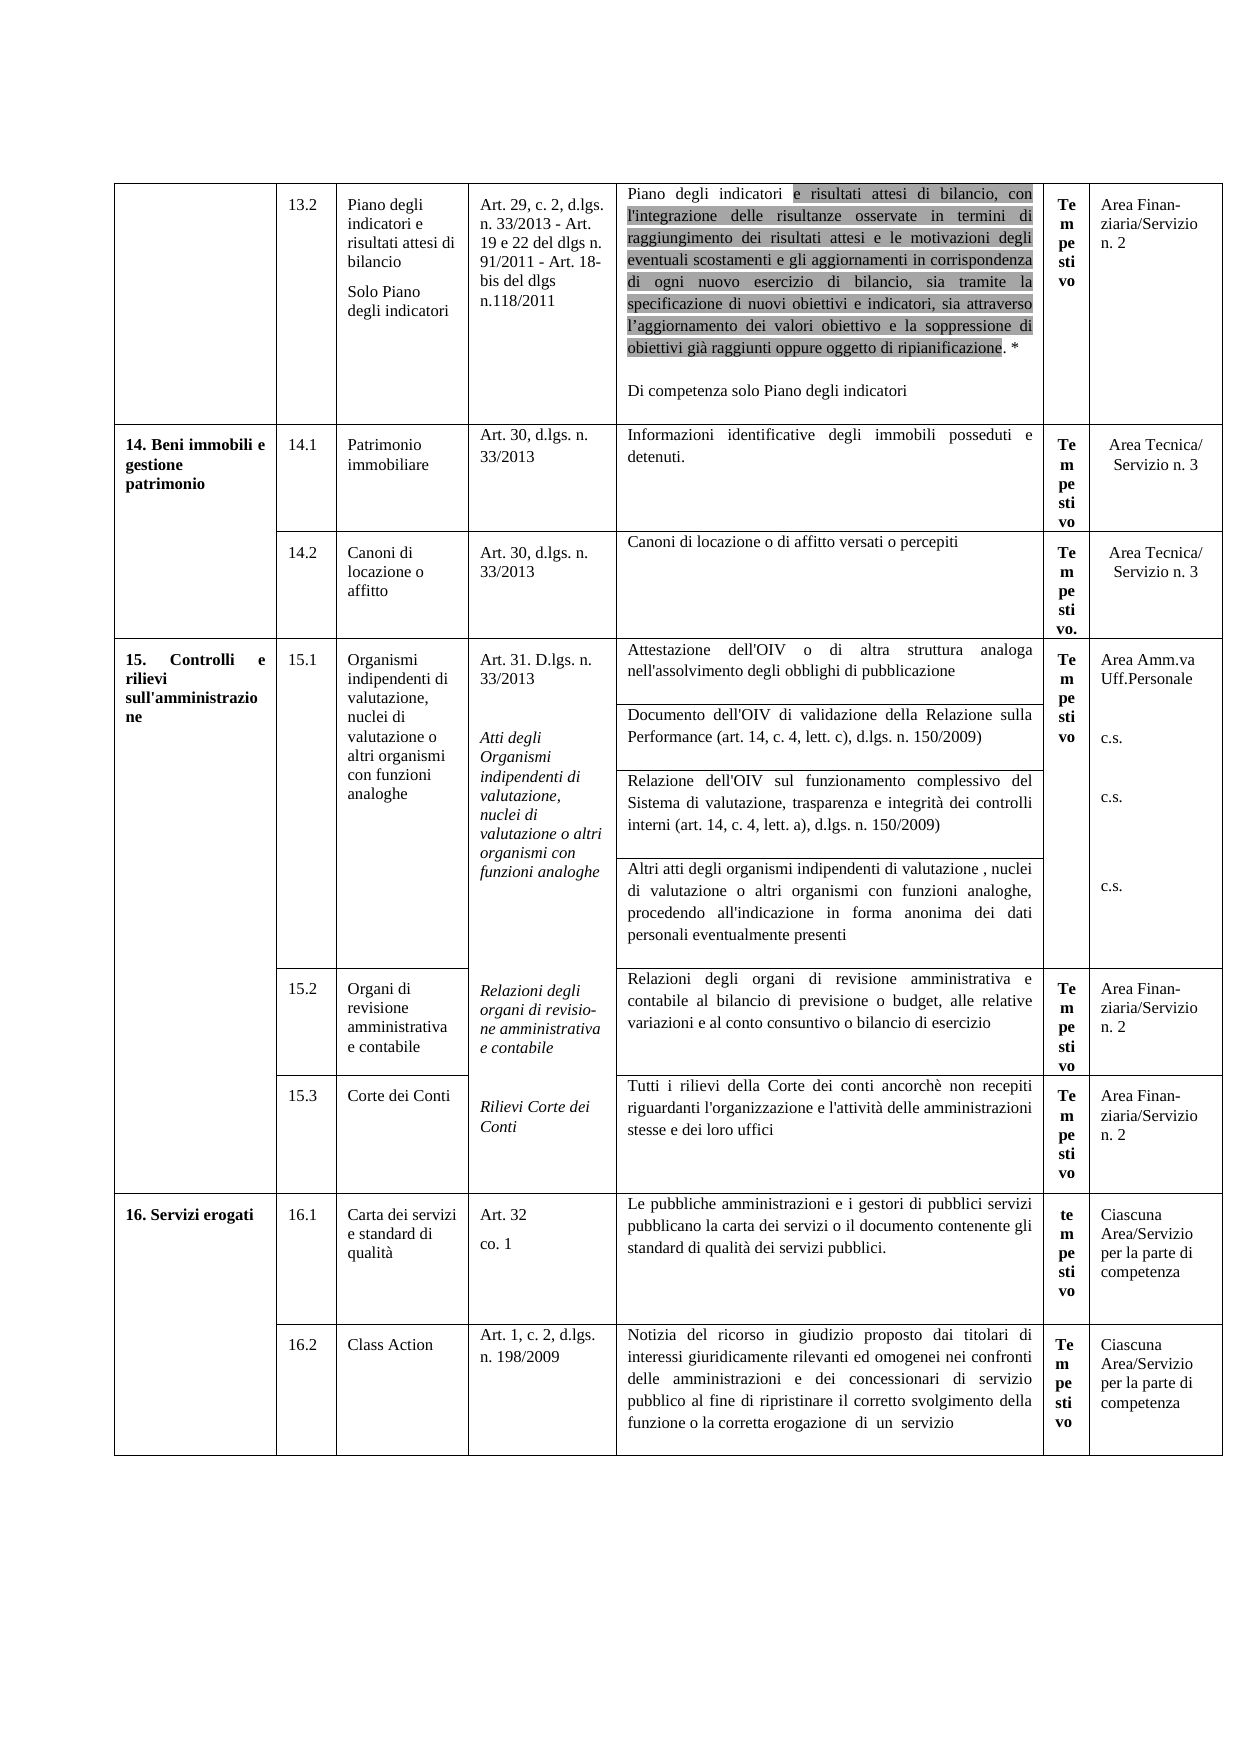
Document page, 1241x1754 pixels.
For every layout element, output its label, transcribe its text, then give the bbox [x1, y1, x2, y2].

table_cell Relazione dell'OIV sul funzionamento complessivo del Sistema di valutazione, trasparenza e integrità dei controlli interni (art. 14, c. 4, lett. a), d.lgs. n. 150/2009) [617, 771, 1043, 858]
table_cell 16. Servizi erogati [115, 1194, 276, 1455]
table_cell Tempestivo [1044, 1325, 1089, 1455]
table_cell Area Tecnica/ Servizio n. 3 [1090, 425, 1222, 531]
table_cell 15.2 [277, 969, 336, 1075]
table_cell Piano degli indicatori e risultati attesi di bilancio Solo Piano degli indicatori [337, 184, 468, 424]
table_cell Tempestivo [1044, 184, 1089, 424]
table_cell Art. 29, c. 2, d.lgs. n. 33/2013 - Art. 19 e 22 del dlgs n. 91/2011 - Art. 18-bis del dlgs n.118/2011 [469, 184, 616, 424]
table_cell Canoni di locazione o di affitto versati o percepiti [617, 532, 1043, 638]
table_cell tempestivo [1044, 1194, 1089, 1323]
table_cell Ciascuna Area/Servizio per la parte di competenza [1090, 1194, 1222, 1323]
table_cell Piano degli indicatori e risultati attesi di bilancio, con l'integrazione delle risultanze osservate in termini di raggiungimento dei risultati attesi e le motivazioni degli eventuali scostamenti e gli aggiornamenti in corrispondenza di ogni nuovo esercizio di bilancio, sia tramite la specificazione di nuovi obiettivi e indicatori, sia attraverso l’aggiornamento dei valori obiettivo e la soppressione di obiettivi già raggiunti oppure oggetto di ripianificazione. * Di competenza solo Piano degli indicatori [617, 184, 1043, 424]
table_cell Carta dei servizi e standard di qualità [337, 1194, 468, 1323]
table_cell Tutti i rilievi della Corte dei conti ancorchè non recepiti riguardanti l'organizzazione e l'attività delle amministrazioni stesse e dei loro uffici [617, 1076, 1043, 1193]
table_cell Relazioni degli organi di revisione amministrativa e contabile al bilancio di previsione o budget, alle relative variazioni e al conto consuntivo o bilancio di esercizio [617, 969, 1043, 1075]
table_cell Tempestivo [1044, 1076, 1089, 1193]
table_cell Art. 32 co. 1 [469, 1194, 616, 1323]
table_cell Tempestivo [1044, 639, 1089, 967]
table_cell Organi di revisione amministrativa e contabile [337, 969, 468, 1075]
table_cell Art. 30, d.lgs. n. 33/2013 [469, 532, 616, 638]
table_cell Tempestivo. [1044, 532, 1089, 638]
table_cell [115, 184, 276, 424]
table_cell Ciascuna Area/Servizio per la parte di competenza [1090, 1325, 1222, 1455]
table_cell 16.2 [277, 1325, 336, 1455]
table_cell 13.2 [277, 184, 336, 424]
table_cell 14.1 [277, 425, 336, 531]
table_cell Corte dei Conti [337, 1076, 468, 1193]
table_cell Organismi indipendenti di valutazione, nuclei di valutazione o altri organismi con funzioni analoghe [337, 639, 468, 967]
table_cell Art. 31. D.lgs. n. 33/2013 Atti degli Organismi indipendenti di valutazione, nuclei di valutazione o altri organismi con funzioni analoghe Relazioni degli organi di revisio-ne amministrativa e contabile Rilievi Corte dei Conti [469, 639, 616, 1193]
table_cell Art. 1, c. 2, d.lgs. n. 198/2009 [469, 1325, 616, 1455]
table_cell Art. 30, d.lgs. n. 33/2013 [469, 425, 616, 531]
table_cell 15.3 [277, 1076, 336, 1193]
table_cell Altri atti degli organismi indipendenti di valutazione , nuclei di valutazione o altri organismi con funzioni analoghe, procedendo all'indicazione in forma anonima dei dati personali eventualmente presenti [617, 859, 1043, 967]
table_cell Area Amm.va Uff.Personale c.s. c.s. c.s. [1090, 639, 1222, 967]
table_cell 16.1 [277, 1194, 336, 1323]
table_cell Le pubbliche amministrazioni e i gestori di pubblici servizi pubblicano la carta dei servizi o il documento contenente gli standard di qualità dei servizi pubblici. [617, 1194, 1043, 1323]
table_cell Canoni di locazione o affitto [337, 532, 468, 638]
table_cell 15.1 [277, 639, 336, 967]
table_cell Informazioni identificative degli immobili posseduti e detenuti. [617, 425, 1043, 531]
table_cell Area Tecnica/ Servizio n. 3 [1090, 532, 1222, 638]
table_cell Attestazione dell'OIV o di altra struttura analoga nell'assolvimento degli obblighi di pubblicazione [617, 639, 1043, 704]
table_cell Tempestivo [1044, 969, 1089, 1075]
table_cell Tempestivo [1044, 425, 1089, 531]
table_cell Documento dell'OIV di validazione della Relazione sulla Performance (art. 14, c. 4, lett. c), d.lgs. n. 150/2009) [617, 705, 1043, 770]
table_cell 14.2 [277, 532, 336, 638]
table_cell 14. Beni immobili e gestione patrimonio [115, 425, 276, 638]
table_cell Class Action [337, 1325, 468, 1455]
table_cell Notizia del ricorso in giudizio proposto dai titolari di interessi giuridicamente rilevanti ed omogenei nei confronti delle amministrazioni e dei concessionari di servizio pubblico al fine di ripristinare il corretto svolgimento della funzione o la corretta erogazione di un servizio [617, 1325, 1043, 1455]
table_cell Patrimonio immobiliare [337, 425, 468, 531]
table_cell Area Finan-ziaria/Servizio n. 2 [1090, 1076, 1222, 1193]
table_cell Area Finan-ziaria/Servizio n. 2 [1090, 184, 1222, 424]
table_cell Area Finan-ziaria/Servizio n. 2 [1090, 969, 1222, 1075]
table_cell 15. Controlli e rilievi sull'amministrazione [115, 639, 276, 1193]
